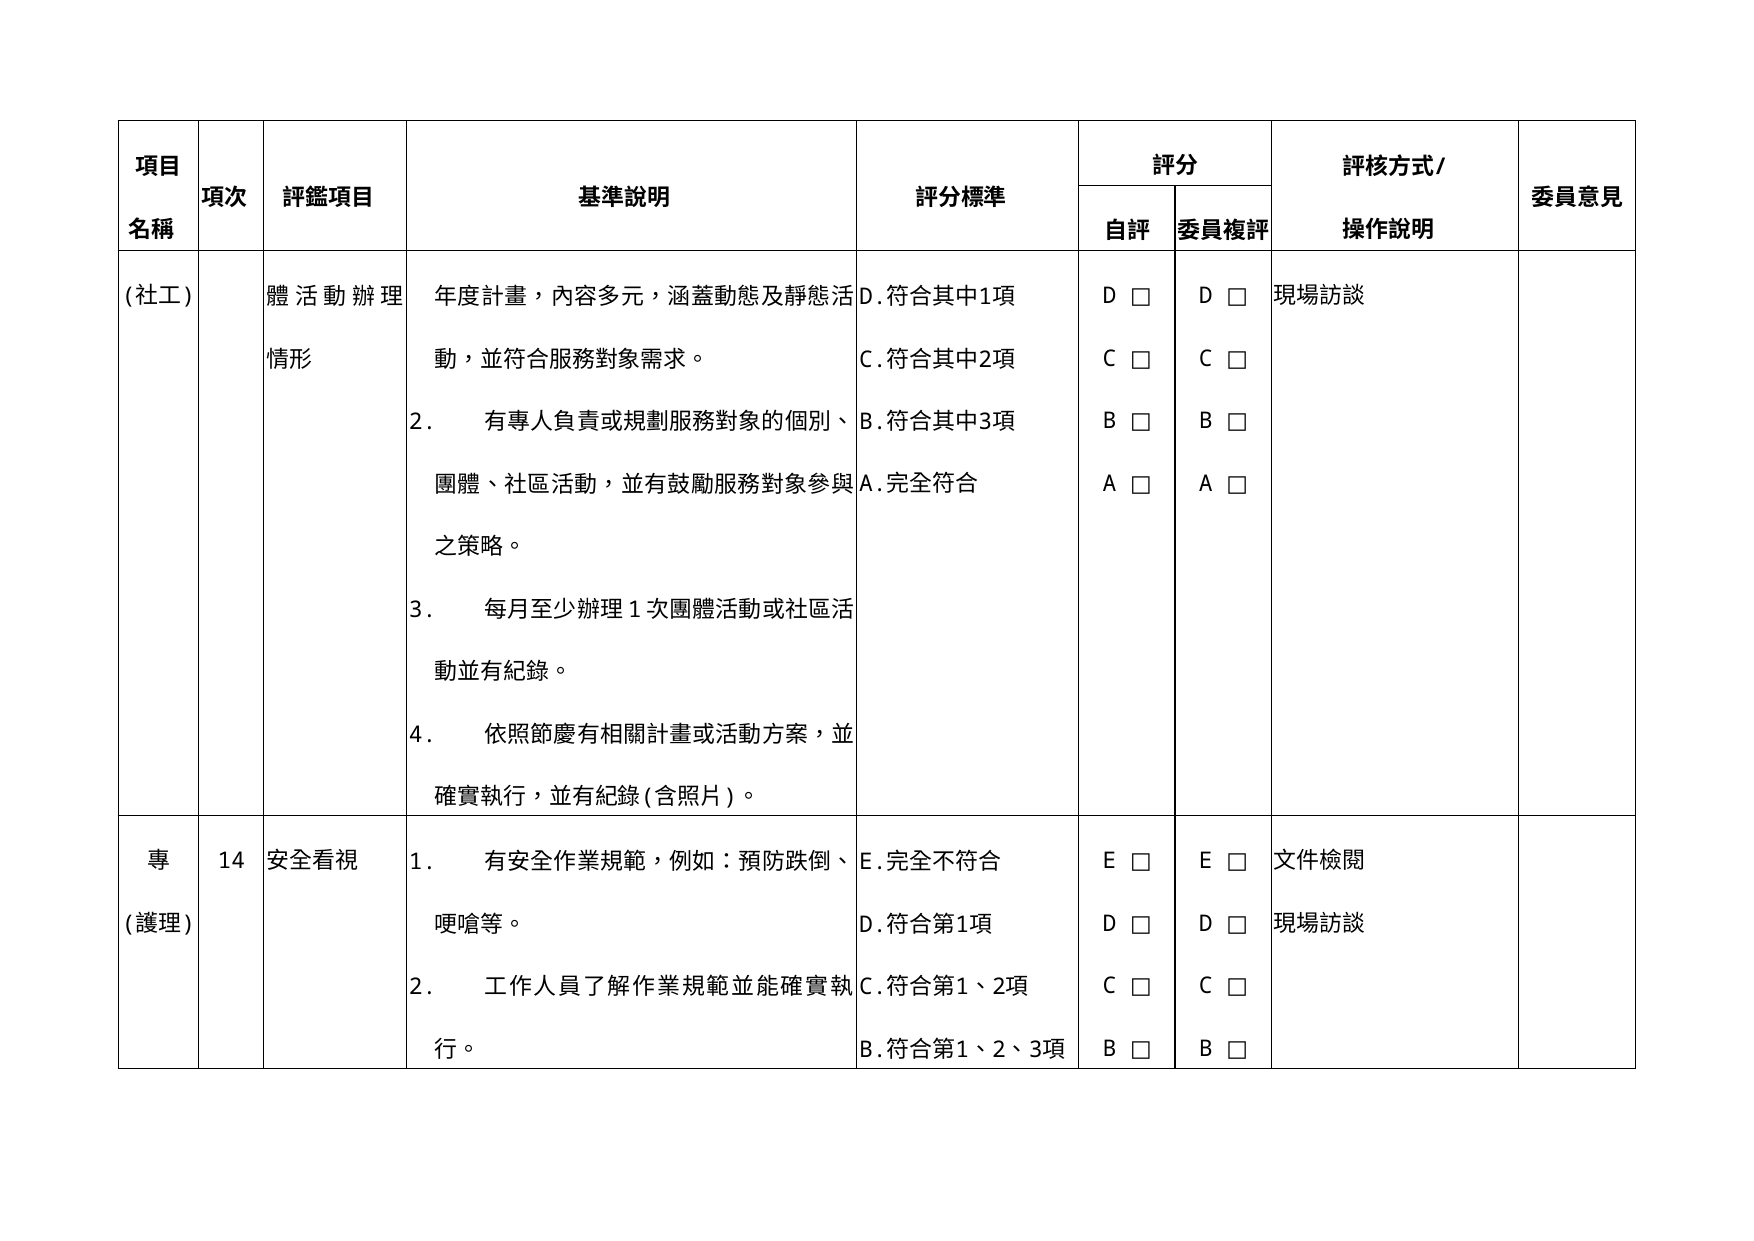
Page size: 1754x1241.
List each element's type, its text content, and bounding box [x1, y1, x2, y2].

table_cell E.完全不符合 D.符合第1項 C.符合第1、2項 B.符合第1、2、3項 [857, 816, 1078, 1068]
table_cell 專 (護理) [119, 816, 198, 1068]
table_cell [1519, 251, 1635, 815]
table_cell 自評 [1079, 186, 1174, 250]
table_header 基準說明 [407, 121, 856, 250]
table_header 項次 [199, 121, 263, 250]
table_cell 現場訪談 [1272, 251, 1518, 815]
table_cell 安全看視 [264, 816, 406, 1068]
table_cell E □ D □ C □ B □ [1176, 816, 1271, 1068]
table_cell 有安全作業規範，例如：預防跌倒、哽嗆等。 工作人員了解作業規範並能確實執行。 有告知家屬安全須知並有紀錄。 能檢討改善與安全相關之議題。 [407, 816, 856, 1068]
table_header 項目 名稱 [119, 121, 198, 250]
table_cell D.符合其中1項 C.符合其中2項 B.符合其中3項 A.完全符合 [857, 251, 1078, 815]
table_cell D □ C □ B □ A □ [1079, 251, 1174, 815]
table_header 評鑑項目 [264, 121, 406, 250]
table_cell 年度計畫，內容多元，涵蓋動態及靜態活動，並符合服務對象需求。 有專人負責或規劃服務對象的個別、團體、社區活動，並有鼓勵服務對象參與之策略。 每月至少辦理1次團體活動或社區活動並有紀錄。 依照節慶有相關計畫或活動方案，並確實執行，並有紀錄(含照片)。 [407, 251, 856, 815]
table_header 評核方式/ 操作說明 [1272, 121, 1518, 250]
table_cell 委員複評 [1176, 186, 1271, 250]
table_cell 體活動辦理情形 [264, 251, 406, 815]
table_cell 14 [199, 816, 263, 1068]
table_cell [199, 251, 263, 815]
table_header 評分 [1079, 121, 1271, 185]
table_header 委員意見 [1519, 121, 1635, 250]
table_cell (社工) [119, 251, 198, 815]
table_cell 文件檢閱 現場訪談 [1272, 816, 1518, 1068]
table_cell D □ C □ B □ A □ [1176, 251, 1271, 815]
table_header 評分標準 [857, 121, 1078, 250]
table_cell [1519, 816, 1635, 1068]
table_cell E □ D □ C □ B □ [1079, 816, 1174, 1068]
